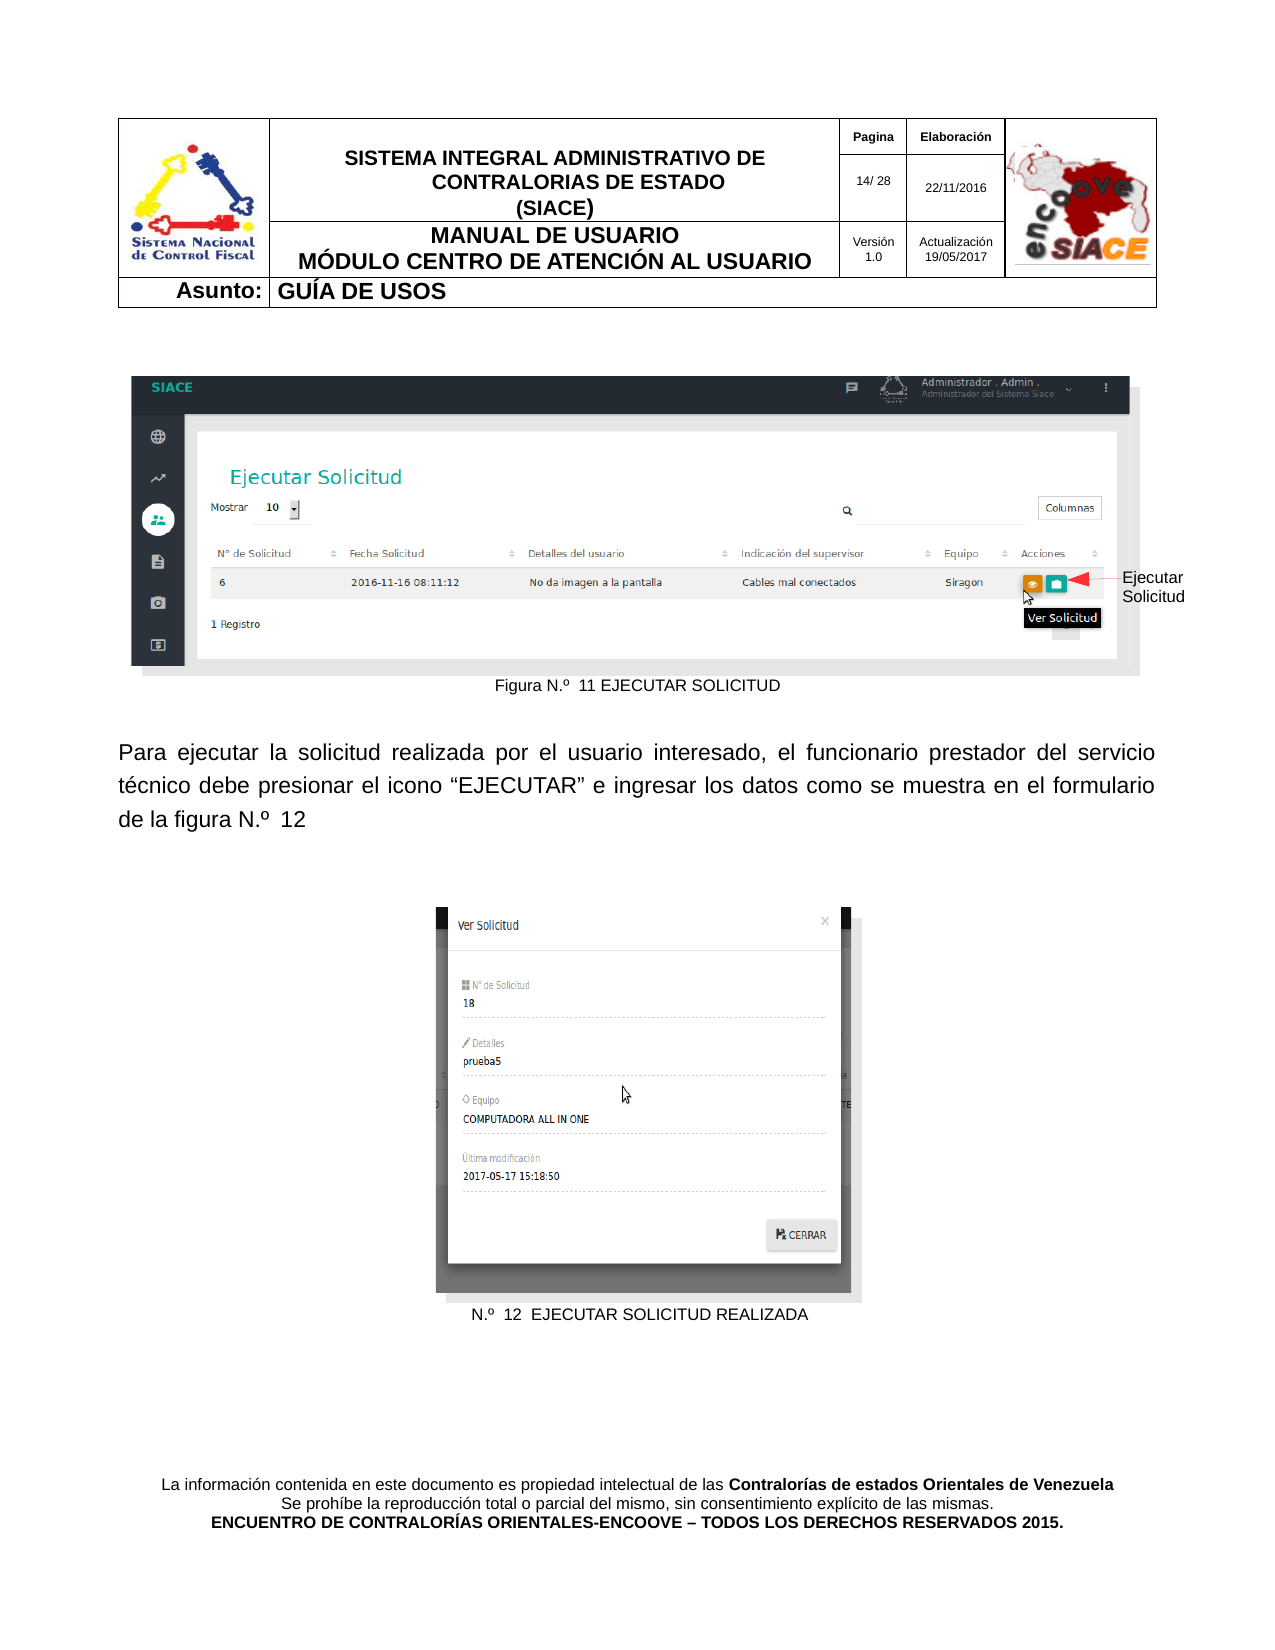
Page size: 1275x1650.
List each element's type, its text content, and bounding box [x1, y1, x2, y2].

picture [131, 376, 1130, 666]
text Para ejecutar la solicitud realizada por el usuario interesado, el funcionario prestador del servicio técnico debe presionar el icono “EJECUTAR” e ingresar los datos como se muestra en el formulario de la figura N.º 12 [118, 734, 1157, 834]
picture [435, 907, 852, 1293]
picture [121, 140, 267, 266]
text Figura N.º 11 EJECUTAR SOLICITUD [118, 364, 1157, 695]
text N.º 12 EJECUTAR SOLICITUD REALIZADA [118, 1304, 1157, 1324]
picture [1006, 140, 1151, 266]
